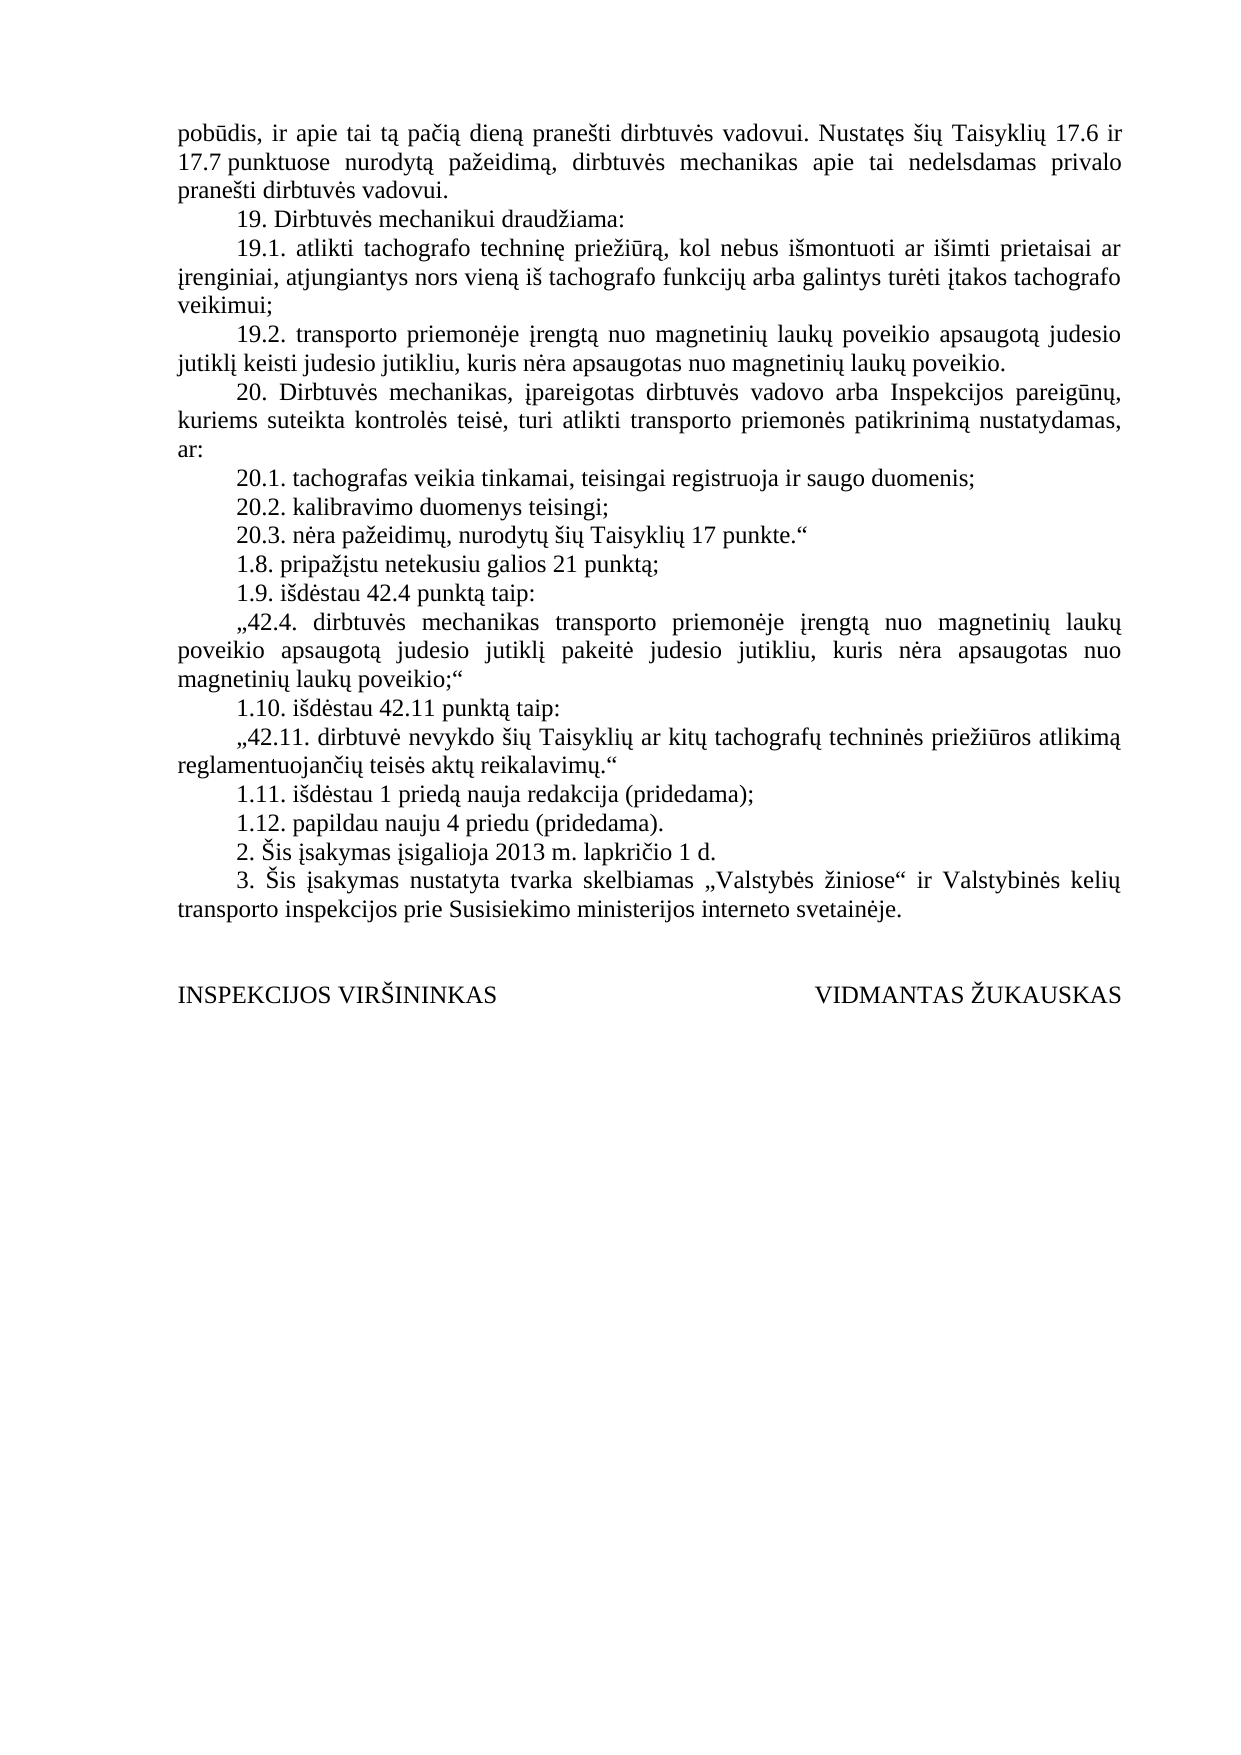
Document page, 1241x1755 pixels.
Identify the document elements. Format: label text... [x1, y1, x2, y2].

text 3. Šis įsakymas nustatyta tvarka skelbiamas „Valstybės žiniose“ ir Valstybinės kelių transporto inspekcijos prie Susisiekimo ministerijos interneto svetainėje. [177, 866, 1122, 923]
text 20.2. kalibravimo duomenys teisingi; [177, 492, 1122, 521]
text 19. Dirbtuvės mechanikui draudžiama: [177, 204, 1122, 233]
text Inspekcijos viršininkas Vidmantas Žukauskas [177, 981, 1122, 1009]
text 1.11. išdėstau 1 priedą nauja redakcija (pridedama); [177, 779, 1122, 808]
text 1.12. papildau nauju 4 priedu (pridedama). [177, 808, 1122, 837]
text 20.1. tachografas veikia tinkamai, teisingai registruoja ir saugo duomenis; [177, 463, 1122, 492]
text 2. Šis įsakymas įsigalioja 2013 m. lapkričio 1 d. [177, 837, 1122, 866]
text 20. Dirbtuvės mechanikas, įpareigotas dirbtuvės vadovo arba Inspekcijos pareigūnų, kuriems suteikta kontrolės teisė, turi atlikti transporto priemonės patikrinimą nustatydamas, ar: [177, 377, 1122, 463]
text 1.8. pripažįstu netekusiu galios 21 punktą; [177, 549, 1122, 578]
text 19.1. atlikti tachografo techninę priežiūrą, kol nebus išmontuoti ar išimti prietaisai ar įrenginiai, atjungiantys nors vieną iš tachografo funkcijų arba galintys turėti įtakos tachografo veikimui; [177, 233, 1122, 319]
text 1.10. išdėstau 42.11 punktą taip: [177, 693, 1122, 722]
text 19.2. transporto priemonėje įrengtą nuo magnetinių laukų poveikio apsaugotą judesio jutiklį keisti judesio jutikliu, kuris nėra apsaugotas nuo magnetinių laukų poveikio. [177, 319, 1122, 377]
text 20.3. nėra pažeidimų, nurodytų šių Taisyklių 17 punkte.“ [177, 521, 1122, 549]
text „42.11. dirbtuvė nevykdo šių Taisyklių ar kitų tachografų techninės priežiūros atlikimą reglamentuojančių teisės aktų reikalavimų.“ [177, 722, 1122, 779]
text „42.4. dirbtuvės mechanikas transporto priemonėje įrengtą nuo magnetinių laukų poveikio apsaugotą judesio jutiklį pakeitė judesio jutikliu, kuris nėra apsaugotas nuo magnetinių laukų poveikio;“ [177, 607, 1122, 693]
text 1.9. išdėstau 42.4 punktą taip: [177, 578, 1122, 607]
text pobūdis, ir apie tai tą pačią dieną pranešti dirbtuvės vadovui. Nustatęs šių Taisyklių 17.6 ir 17.7 punktuose nurodytą pažeidimą, dirbtuvės mechanikas apie tai nedelsdamas privalo pranešti dirbtuvės vadovui. [177, 118, 1122, 204]
